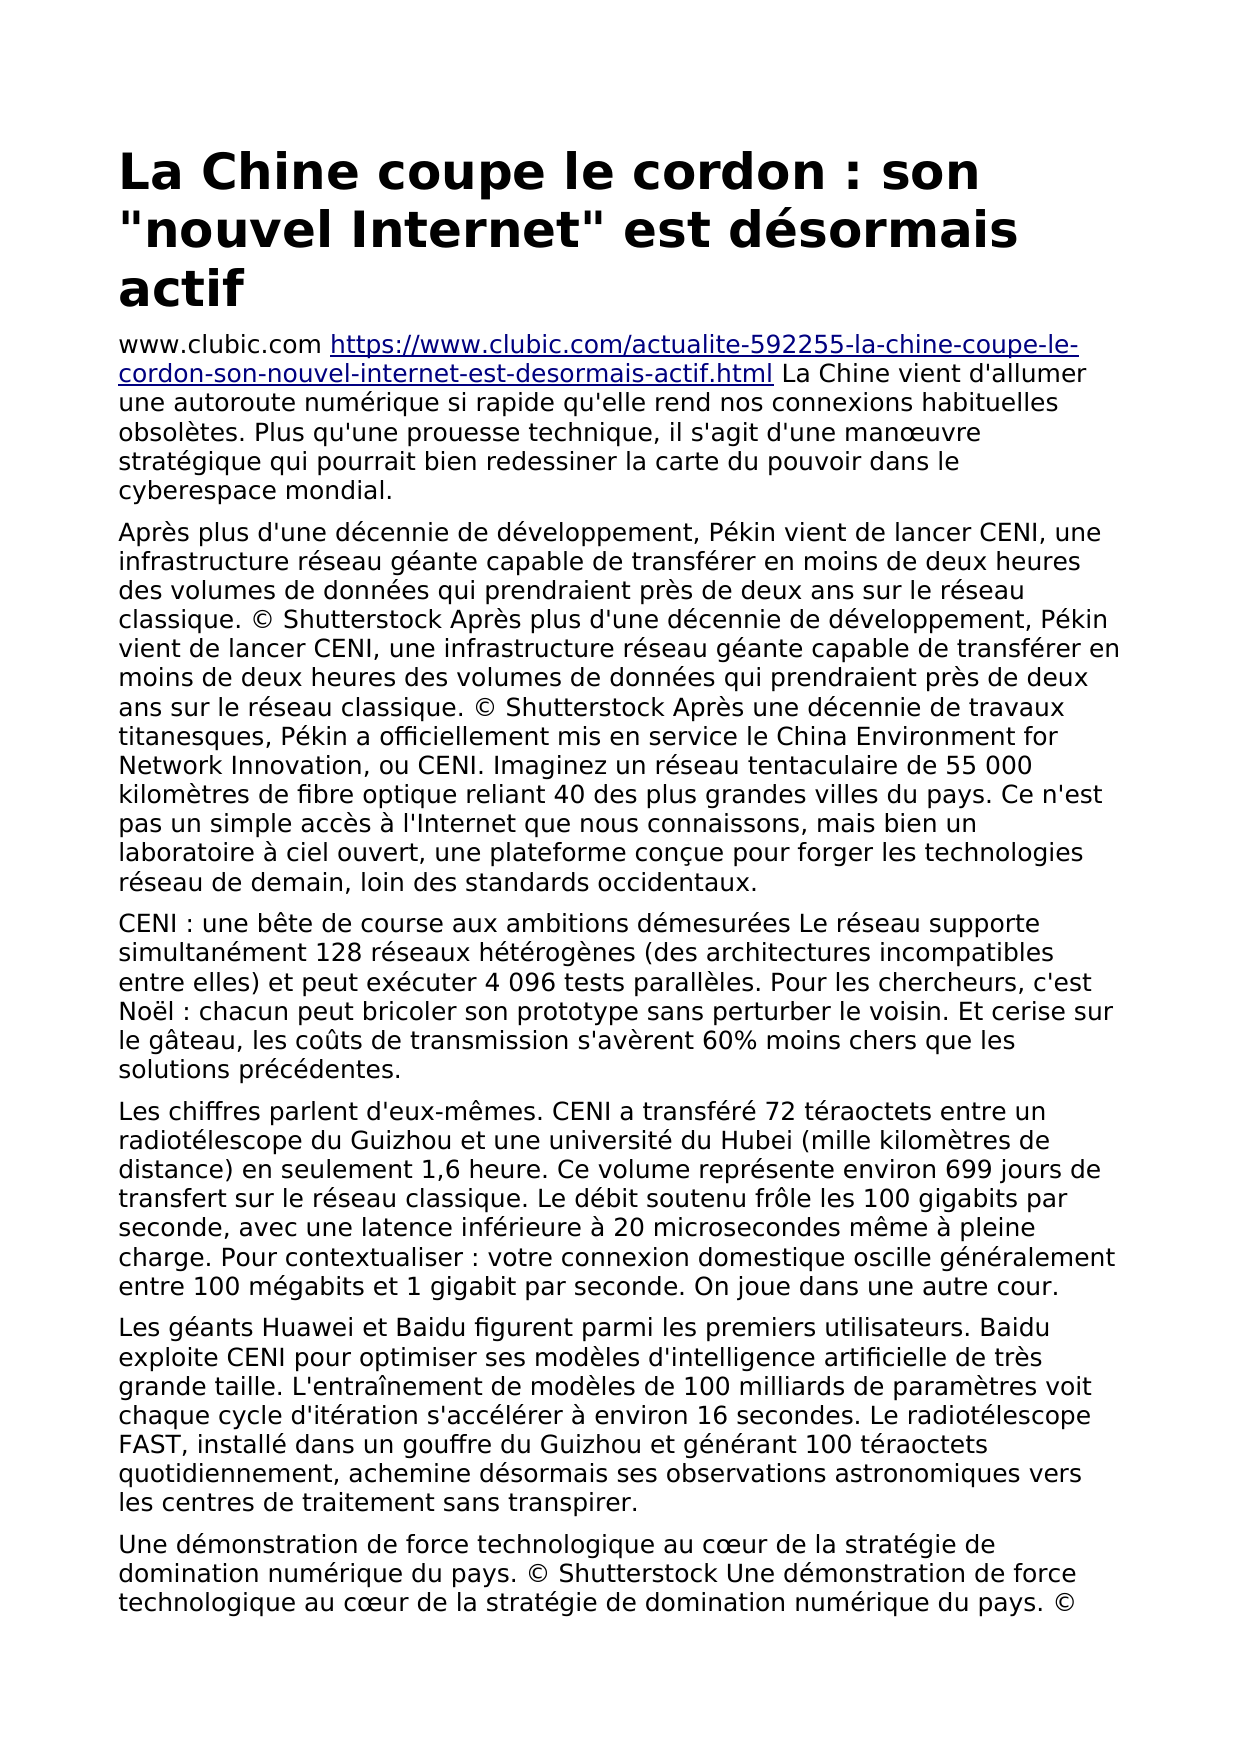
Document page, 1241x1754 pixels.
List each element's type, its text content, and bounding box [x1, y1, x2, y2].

text Une démonstration de force technologique au cœur de la stratégie de domination numérique du pays. © Shutterstock Une démonstration de force technologique au cœur de la stratégie de domination numérique du pays. © [118, 1530, 1122, 1618]
text www.clubic.com https://www.clubic.com/actualite-592255-la-chine-coupe-le-cordon-son-nouvel-internet-est-desormais-actif.html La Chine vient d'allumer une autoroute numérique si rapide qu'elle rend nos connexions habituelles obsolètes. Plus qu'une prouesse technique, il s'agit d'une manœuvre stratégique qui pourrait bien redessiner la carte du pouvoir dans le cyberespace mondial. [118, 330, 1122, 505]
text CENI : une bête de course aux ambitions démesurées Le réseau supporte simultanément 128 réseaux hétérogènes (des architectures incompatibles entre elles) et peut exécuter 4 096 tests parallèles. Pour les chercheurs, c'est Noël : chacun peut bricoler son prototype sans perturber le voisin. Et cerise sur le gâteau, les coûts de transmission s'avèrent 60% moins chers que les solutions précédentes. [118, 909, 1122, 1084]
text Les chiffres parlent d'eux-mêmes. CENI a transféré 72 téraoctets entre un radiotélescope du Guizhou et une université du Hubei (mille kilomètres de distance) en seulement 1,6 heure. Ce volume représente environ 699 jours de transfert sur le réseau classique. Le débit soutenu frôle les 100 gigabits par seconde, avec une latence inférieure à 20 microsecondes même à pleine charge. Pour contextualiser : votre connexion domestique oscille généralement entre 100 mégabits et 1 gigabit par seconde. On joue dans une autre cour. [118, 1097, 1122, 1301]
subtitle La Chine coupe le cordon : son "nouvel Internet" est désormais actif [118, 143, 1122, 318]
text Les géants Huawei et Baidu figurent parmi les premiers utilisateurs. Baidu exploite CENI pour optimiser ses modèles d'intelligence artificielle de très grande taille. L'entraînement de modèles de 100 milliards de paramètres voit chaque cycle d'itération s'accélérer à environ 16 secondes. Le radiotélescope FAST, installé dans un gouffre du Guizhou et générant 100 téraoctets quotidiennement, achemine désormais ses observations astronomiques vers les centres de traitement sans transpirer. [118, 1314, 1122, 1518]
text Après plus d'une décennie de développement, Pékin vient de lancer CENI, une infrastructure réseau géante capable de transférer en moins de deux heures des volumes de données qui prendraient près de deux ans sur le réseau classique. © Shutterstock Après plus d'une décennie de développement, Pékin vient de lancer CENI, une infrastructure réseau géante capable de transférer en moins de deux heures des volumes de données qui prendraient près de deux ans sur le réseau classique. © Shutterstock Après une décennie de travaux titanesques, Pékin a officiellement mis en service le China Environment for Network Innovation, ou CENI. Imaginez un réseau tentaculaire de 55 000 kilomètres de fibre optique reliant 40 des plus grandes villes du pays. Ce n'est pas un simple accès à l'Internet que nous connaissons, mais bien un laboratoire à ciel ouvert, une plateforme conçue pour forger les technologies réseau de demain, loin des standards occidentaux. [118, 518, 1122, 897]
